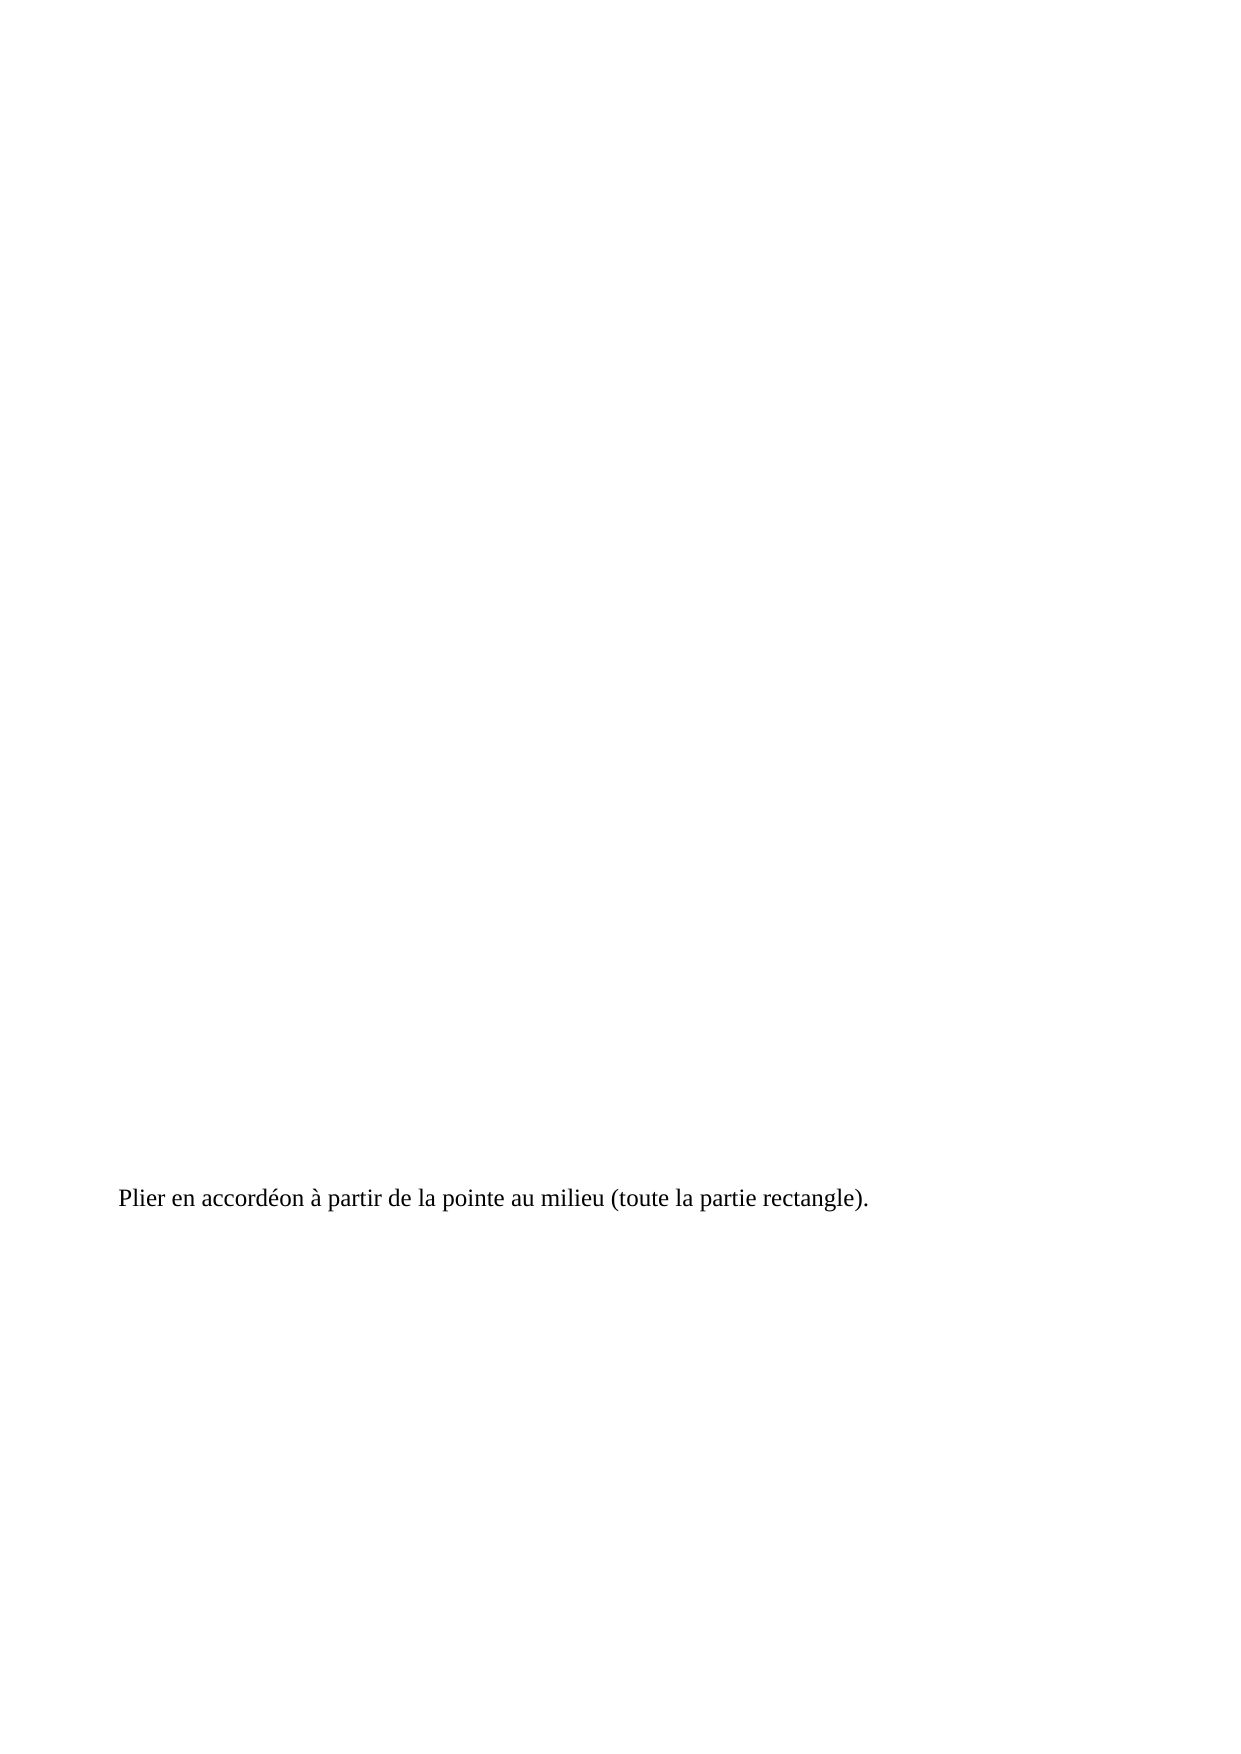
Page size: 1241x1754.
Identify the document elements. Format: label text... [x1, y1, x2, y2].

text Plier en accordéon à partir de la pointe au milieu (toute la partie rectangle). [118, 1183, 1122, 1212]
